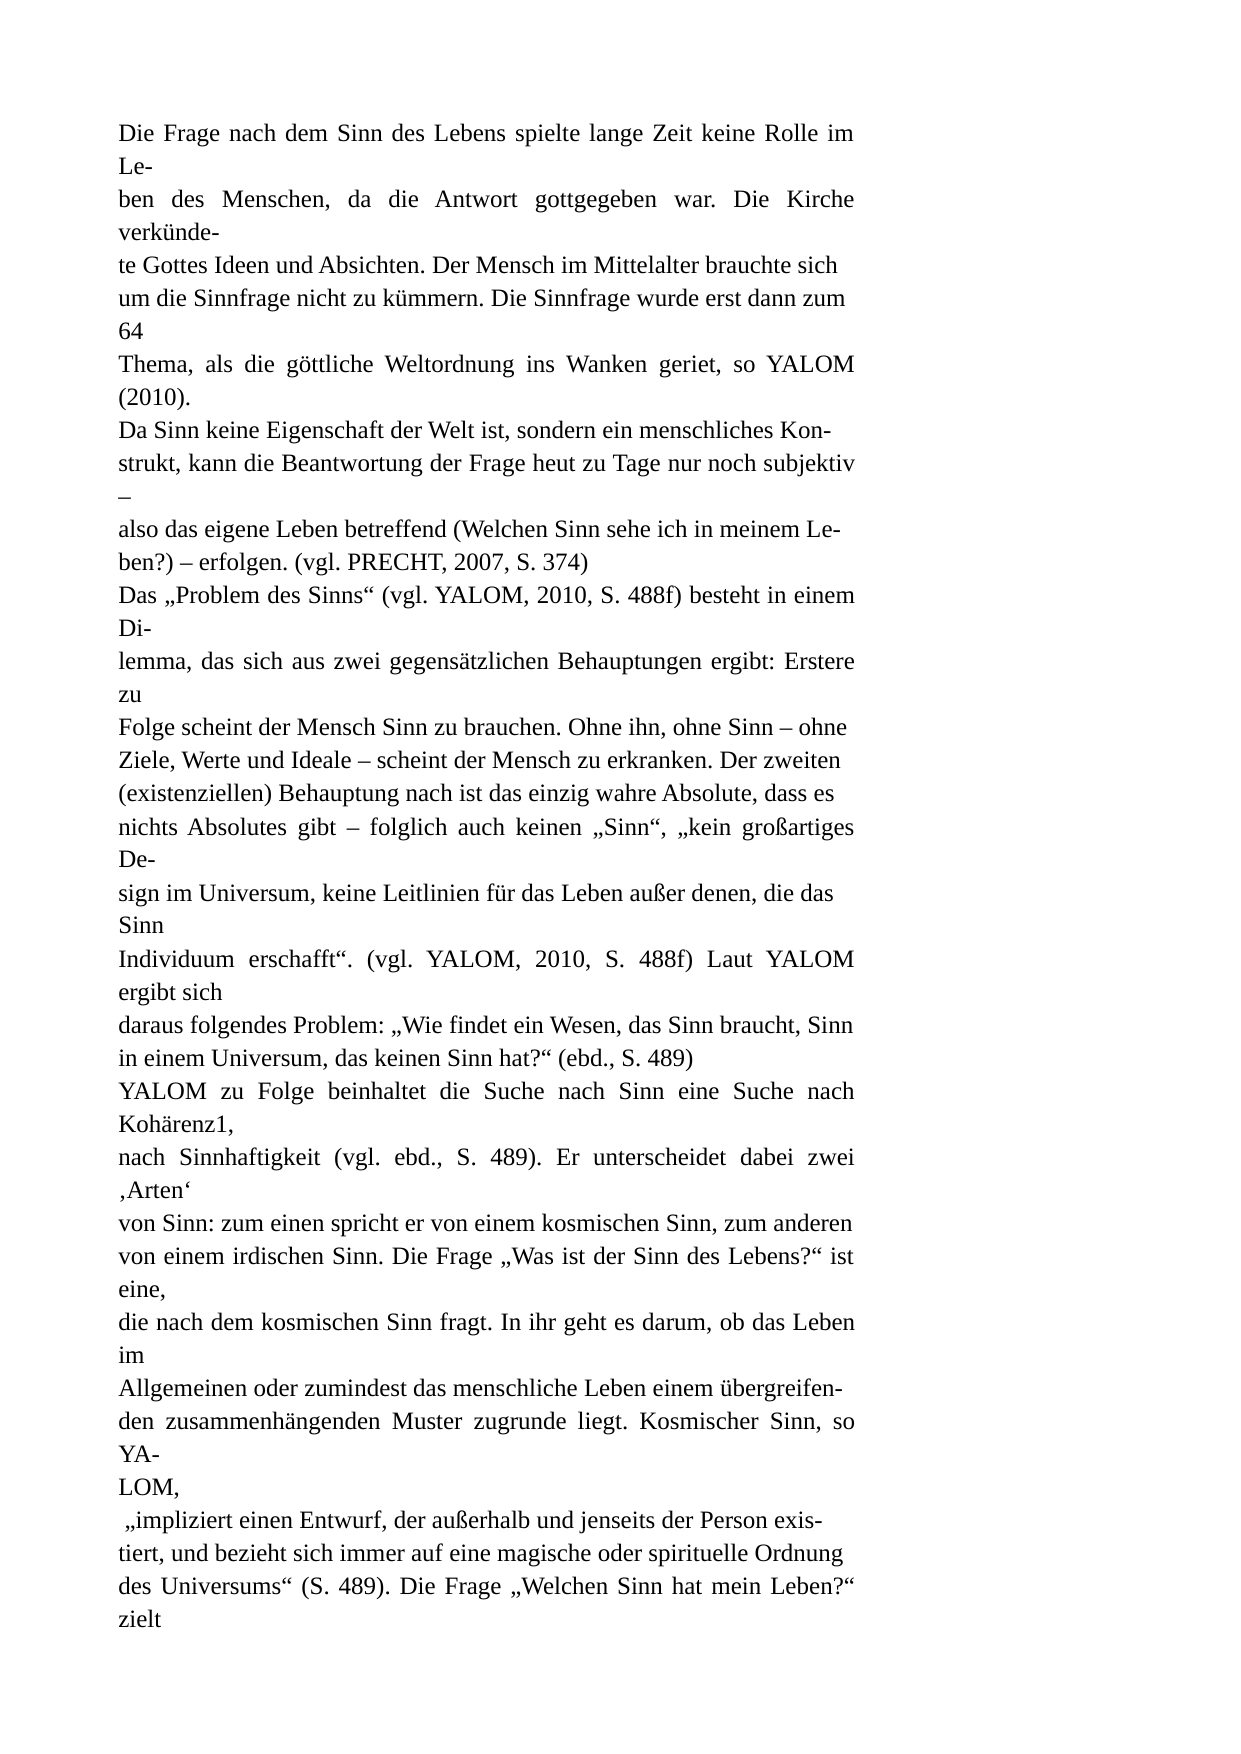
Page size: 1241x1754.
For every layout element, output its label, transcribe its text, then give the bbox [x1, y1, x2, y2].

text nach Sinnhaftigkeit (vgl. ebd., S. 489). Er unterscheidet dabei zwei ‚Arten‘ [118, 1142, 856, 1203]
text strukt, kann die Beantwortung der Frage heut zu Tage nur noch subjektiv – [118, 448, 856, 510]
text Da Sinn keine Eigenschaft der Welt ist, sondern ein menschliches Kon- [118, 415, 856, 444]
text daraus folgendes Problem: „Wie findet ein Wesen, das Sinn braucht, Sinn [118, 1010, 856, 1038]
text sign im Universum, keine Leitlinien für das Leben außer denen, die das [118, 878, 856, 906]
text um die Sinnfrage nicht zu kümmern. Die Sinnfrage wurde erst dann zum [118, 283, 856, 312]
text Ziele, Werte und Ideale – scheint der Mensch zu erkranken. Der zweiten [118, 746, 856, 774]
text Die Frage nach dem Sinn des Lebens spielte lange Zeit keine Rolle im Le- [118, 118, 856, 180]
text den zusammenhängenden Muster zugrunde liegt. Kosmischer Sinn, so YA- [118, 1406, 856, 1468]
text in einem Universum, das keinen Sinn hat?“ (ebd., S. 489) [118, 1043, 856, 1071]
text Sinn [118, 911, 856, 939]
text „impliziert einen Entwurf, der außerhalb und jenseits der Person exis- [118, 1505, 856, 1534]
text von einem irdischen Sinn. Die Frage „Was ist der Sinn des Lebens?“ ist eine, [118, 1241, 856, 1303]
text nichts Absolutes gibt – folglich auch keinen „Sinn“, „kein großartiges De- [118, 812, 856, 873]
text ben?) – erfolgen. (vgl. PRECHT, 2007, S. 374) [118, 547, 856, 576]
text Das „Problem des Sinns“ (vgl. YALOM, 2010, S. 488f) besteht in einem Di- [118, 580, 856, 642]
text des Universums“ (S. 489). Die Frage „Welchen Sinn hat mein Leben?“ zielt [118, 1571, 856, 1633]
text die nach dem kosmischen Sinn fragt. In ihr geht es darum, ob das Leben im [118, 1307, 856, 1369]
text lemma, das sich aus zwei gegensätzlichen Behauptungen ergibt: Erstere zu [118, 646, 856, 708]
text von Sinn: zum einen spricht er von einem kosmischen Sinn, zum anderen [118, 1208, 856, 1237]
text also das eigene Leben betreffend (Welchen Sinn sehe ich in meinem Le- [118, 514, 856, 543]
text (existenziellen) Behauptung nach ist das einzig wahre Absolute, dass es [118, 778, 856, 807]
text te Gottes Ideen und Absichten. Der Mensch im Mittelalter brauchte sich [118, 250, 856, 279]
text YALOM zu Folge beinhaltet die Suche nach Sinn eine Suche nach Kohärenz1, [118, 1076, 856, 1137]
text LOM, [118, 1472, 856, 1501]
text tiert, und bezieht sich immer auf eine magische oder spirituelle Ordnung [118, 1538, 856, 1567]
text Thema, als die göttliche Weltordnung ins Wanken geriet, so YALOM (2010). [118, 349, 856, 411]
text 64 [118, 316, 856, 345]
text Allgemeinen oder zumindest das menschliche Leben einem übergreifen- [118, 1373, 856, 1402]
text ben des Menschen, da die Antwort gottgegeben war. Die Kirche verkünde- [118, 184, 856, 246]
text Folge scheint der Mensch Sinn zu brauchen. Ohne ihn, ohne Sinn – ohne [118, 712, 856, 741]
text Individuum erschafft“. (vgl. YALOM, 2010, S. 488f) Laut YALOM ergibt sich [118, 944, 856, 1005]
